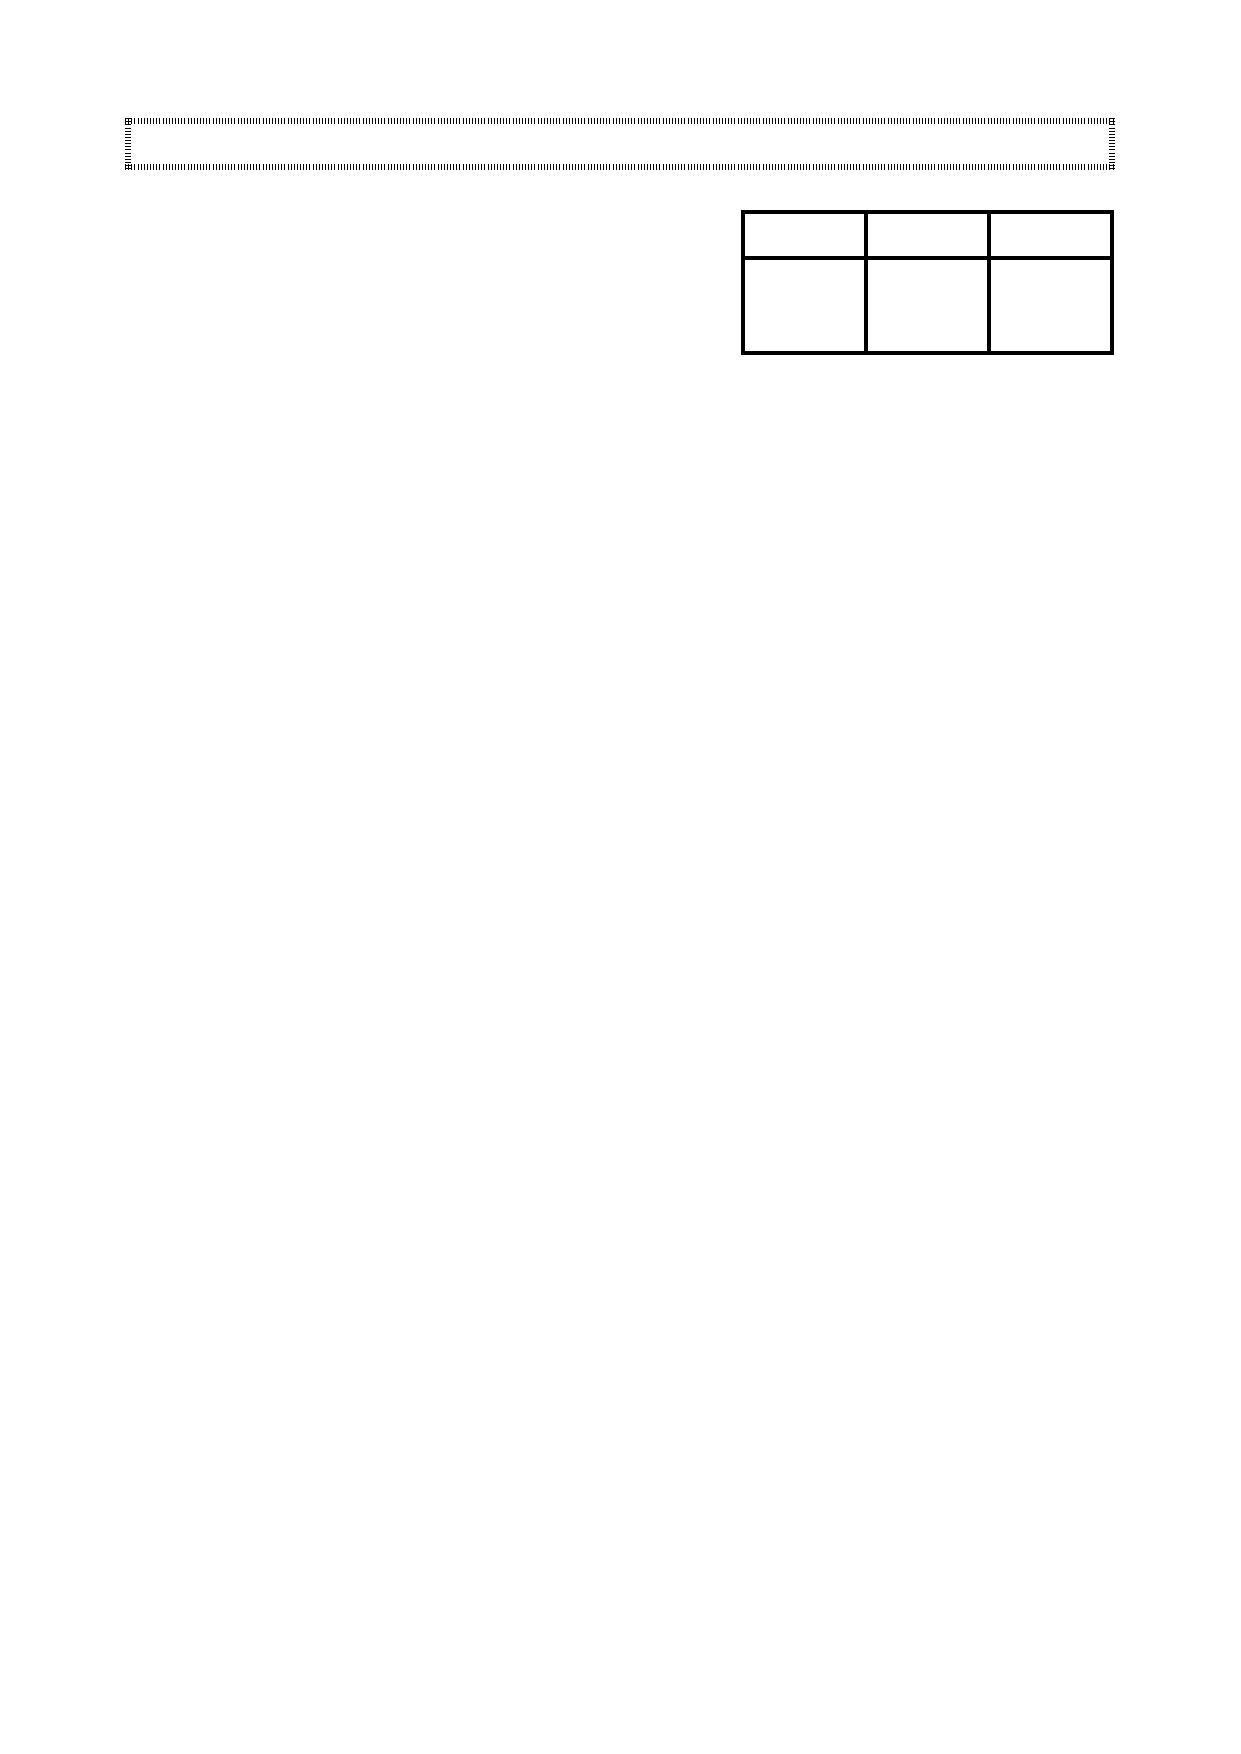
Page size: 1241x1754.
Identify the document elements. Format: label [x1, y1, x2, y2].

table_cell [868, 260, 987, 351]
table_cell [868, 214, 987, 256]
table_cell [745, 260, 864, 351]
table_cell [745, 214, 864, 256]
table_cell [620, 210, 741, 256]
table_cell [128, 118, 620, 164]
table_cell [128, 210, 620, 256]
table_cell [128, 256, 620, 351]
table_cell [128, 164, 620, 210]
table_cell [991, 214, 1110, 256]
table_cell [620, 164, 1112, 210]
table_cell [620, 256, 741, 351]
table_cell [620, 118, 1112, 164]
table_cell [991, 260, 1110, 351]
